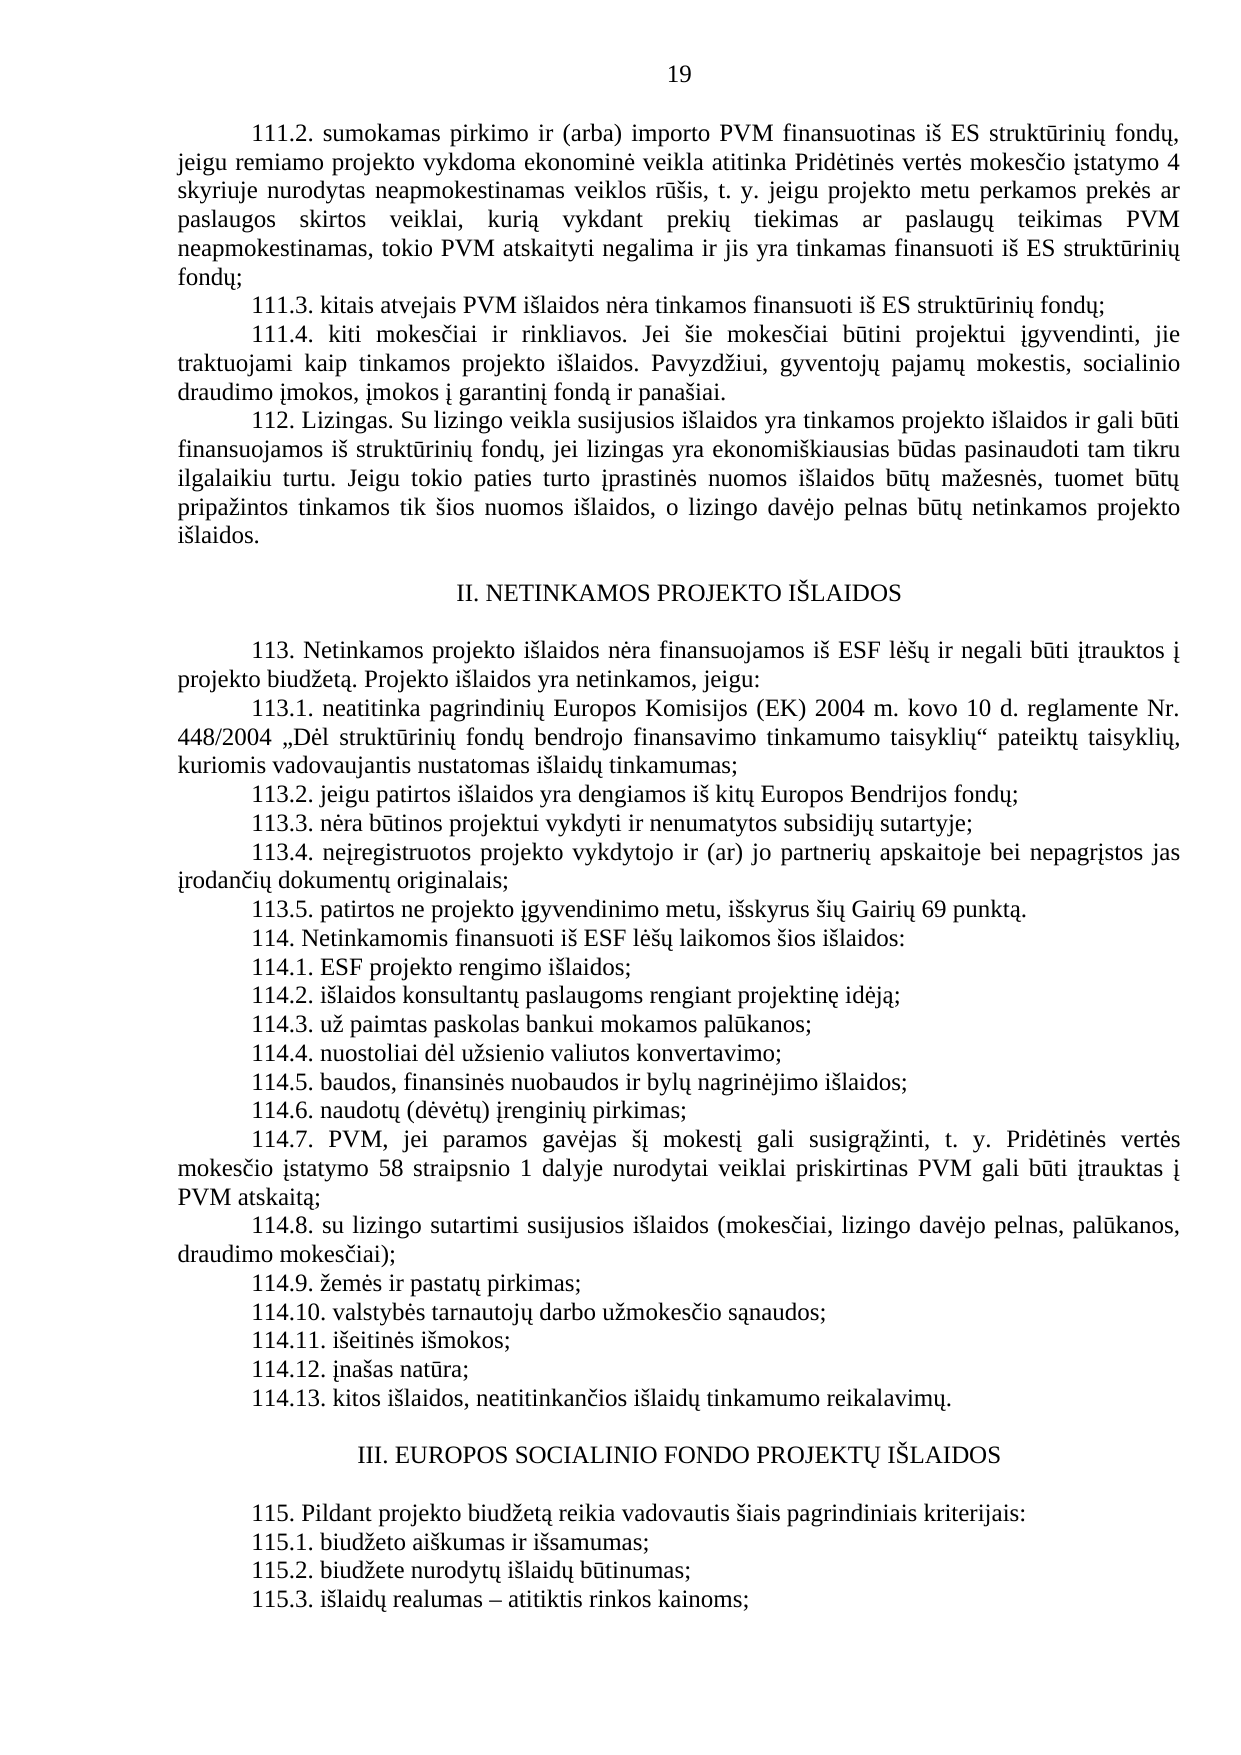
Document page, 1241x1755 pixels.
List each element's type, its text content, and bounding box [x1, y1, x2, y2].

text 113.1. neatitinka pagrindinių Europos Komisijos (EK) 2004 m. kovo 10 d. reglamente Nr. 448/2004 „Dėl struktūrinių fondų bendrojo finansavimo tinkamumo taisyklių“ pateiktų taisyklių, kuriomis vadovaujantis nustatomas išlaidų tinkamumas; [177, 693, 1181, 779]
text 111.2. sumokamas pirkimo ir (arba) importo PVM finansuotinas iš ES struktūrinių fondų, jeigu remiamo projekto vykdoma ekonominė veikla atitinka Pridėtinės vertės mokesčio įstatymo 4 skyriuje nurodytas neapmokestinamas veiklos rūšis, t. y. jeigu projekto metu perkamos prekės ar paslaugos skirtos veiklai, kurią vykdant prekių tiekimas ar paslaugų teikimas PVM neapmokestinamas, tokio PVM atskaityti negalima ir jis yra tinkamas finansuoti iš ES struktūrinių fondų; [177, 118, 1181, 291]
text 114.1. ESF projekto rengimo išlaidos; [177, 952, 1181, 981]
text 114.5. baudos, finansinės nuobaudos ir bylų nagrinėjimo išlaidos; [177, 1067, 1181, 1096]
text 115.2. biudžete nurodytų išlaidų būtinumas; [177, 1556, 1181, 1584]
text 114.4. nuostoliai dėl užsienio valiutos konvertavimo; [177, 1038, 1181, 1067]
text 114.11. išeitinės išmokos; [177, 1326, 1181, 1354]
text 114.6. naudotų (dėvėtų) įrenginių pirkimas; [177, 1096, 1181, 1124]
text 114. Netinkamomis finansuoti iš ESF lėšų laikomos šios išlaidos: [177, 923, 1181, 952]
text 114.10. valstybės tarnautojų darbo užmokesčio sąnaudos; [177, 1297, 1181, 1326]
text 114.3. už paimtas paskolas bankui mokamos palūkanos; [177, 1009, 1181, 1038]
text 113.2. jeigu patirtos išlaidos yra dengiamos iš kitų Europos Bendrijos fondų; [177, 779, 1181, 808]
text 114.12. įnašas natūra; [177, 1354, 1181, 1383]
text II. NETINKAMOS PROJEKTO IŠLAIDOS [177, 578, 1181, 607]
text 113.3. nėra būtinos projektui vykdyti ir nenumatytos subsidijų sutartyje; [177, 808, 1181, 837]
text 113. Netinkamos projekto išlaidos nėra finansuojamos iš ESF lėšų ir negali būti įtrauktos į projekto biudžetą. Projekto išlaidos yra netinkamos, jeigu: [177, 636, 1181, 693]
text 114.9. žemės ir pastatų pirkimas; [177, 1268, 1181, 1297]
text 111.3. kitais atvejais PVM išlaidos nėra tinkamos finansuoti iš ES struktūrinių fondų; [177, 291, 1181, 319]
text 115. Pildant projekto biudžetą reikia vadovautis šiais pagrindiniais kriterijais: [177, 1498, 1181, 1527]
text 114.2. išlaidos konsultantų paslaugoms rengiant projektinę idėją; [177, 981, 1181, 1009]
text 113.4. neįregistruotos projekto vykdytojo ir (ar) jo partnerių apskaitoje bei nepagrįstos jas įrodančių dokumentų originalais; [177, 837, 1181, 894]
text III. EUROPOS SOCIALINIO FONDO PROJEKTŲ IŠLAIDOS [177, 1441, 1181, 1469]
text 114.13. kitos išlaidos, neatitinkančios išlaidų tinkamumo reikalavimų. [177, 1383, 1181, 1412]
text 111.4. kiti mokesčiai ir rinkliavos. Jei šie mokesčiai būtini projektui įgyvendinti, jie traktuojami kaip tinkamos projekto išlaidos. Pavyzdžiui, gyventojų pajamų mokestis, socialinio draudimo įmokos, įmokos į garantinį fondą ir panašiai. [177, 319, 1181, 406]
text 114.7. PVM, jei paramos gavėjas šį mokestį gali susigrąžinti, t. y. Pridėtinės vertės mokesčio įstatymo 58 straipsnio 1 dalyje nurodytai veiklai priskirtinas PVM gali būti įtrauktas į PVM atskaitą; [177, 1124, 1181, 1211]
text 112. Lizingas. Su lizingo veikla susijusios išlaidos yra tinkamos projekto išlaidos ir gali būti finansuojamos iš struktūrinių fondų, jei lizingas yra ekonomiškiausias būdas pasinaudoti tam tikru ilgalaikiu turtu. Jeigu tokio paties turto įprastinės nuomos išlaidos būtų mažesnės, tuomet būtų pripažintos tinkamos tik šios nuomos išlaidos, o lizingo davėjo pelnas būtų netinkamos projekto išlaidos. [177, 406, 1181, 549]
text 114.8. su lizingo sutartimi susijusios išlaidos (mokesčiai, lizingo davėjo pelnas, palūkanos, draudimo mokesčiai); [177, 1211, 1181, 1268]
text 115.1. biudžeto aiškumas ir išsamumas; [177, 1527, 1181, 1556]
text 113.5. patirtos ne projekto įgyvendinimo metu, išskyrus šių Gairių 69 punktą. [177, 894, 1181, 923]
text 115.3. išlaidų realumas – atitiktis rinkos kainoms; [177, 1584, 1181, 1613]
